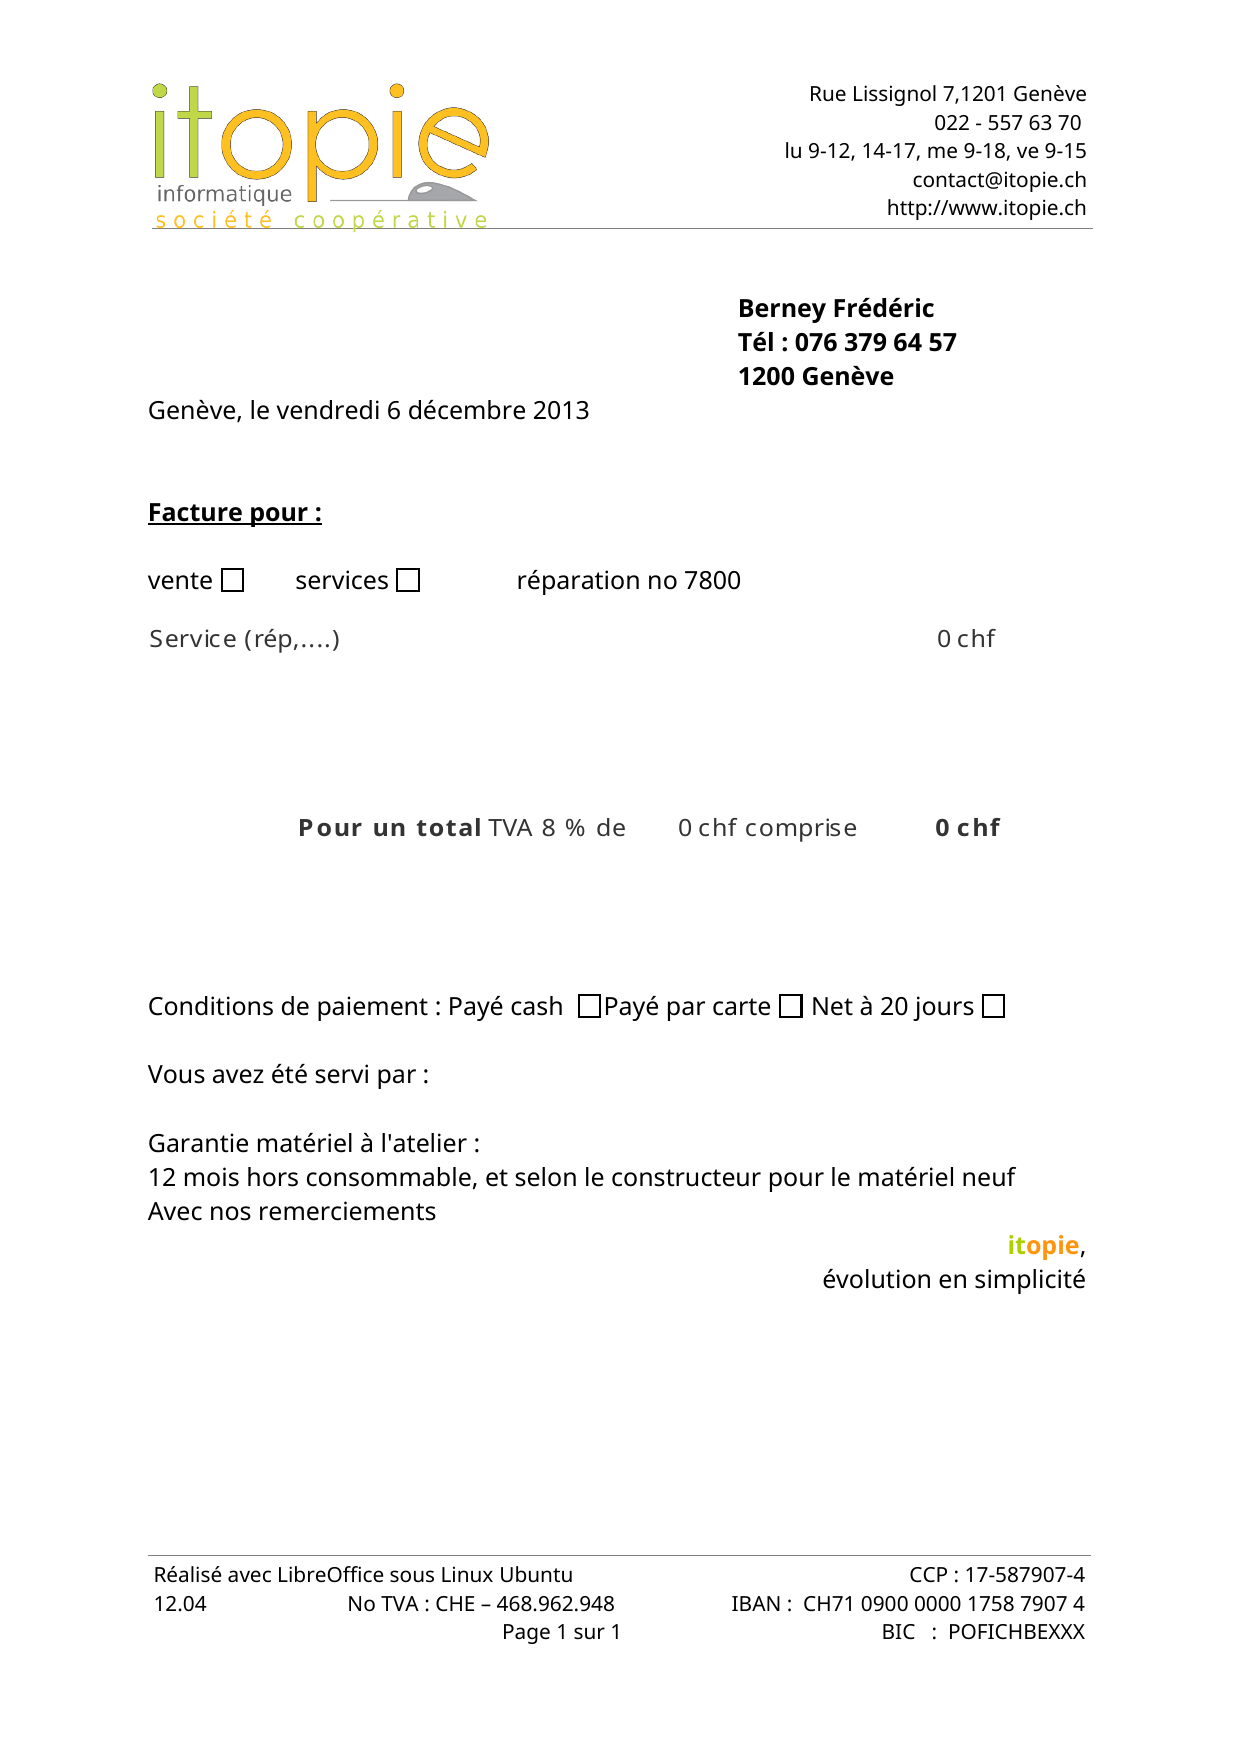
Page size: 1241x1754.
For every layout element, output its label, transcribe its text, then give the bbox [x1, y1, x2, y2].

text Genève, le vendredi 6 décembre 2013 [148, 392, 1093, 427]
text vente services réparation no 7800 [148, 563, 1093, 597]
text Avec nos remerciements [148, 1193, 1093, 1227]
text 12 mois hors consommable, et selon le constructeur pour le matériel neuf [148, 1159, 1093, 1193]
text Berney Frédéric [148, 290, 1093, 324]
text Vous avez été servi par : [148, 1057, 1093, 1091]
text Facture pour : [148, 495, 1093, 529]
text Tél : 076 379 64 57 [148, 324, 1093, 358]
text évolution en simplicité [148, 1262, 1093, 1296]
text 1200 Genève [148, 358, 1093, 392]
text Conditions de paiement : Payé cash Payé par carte Net à 20 jours [148, 989, 1093, 1023]
text Garantie matériel à l'atelier : [148, 1125, 1093, 1159]
text itopie, [148, 1227, 1093, 1262]
picture [138, 72, 500, 244]
